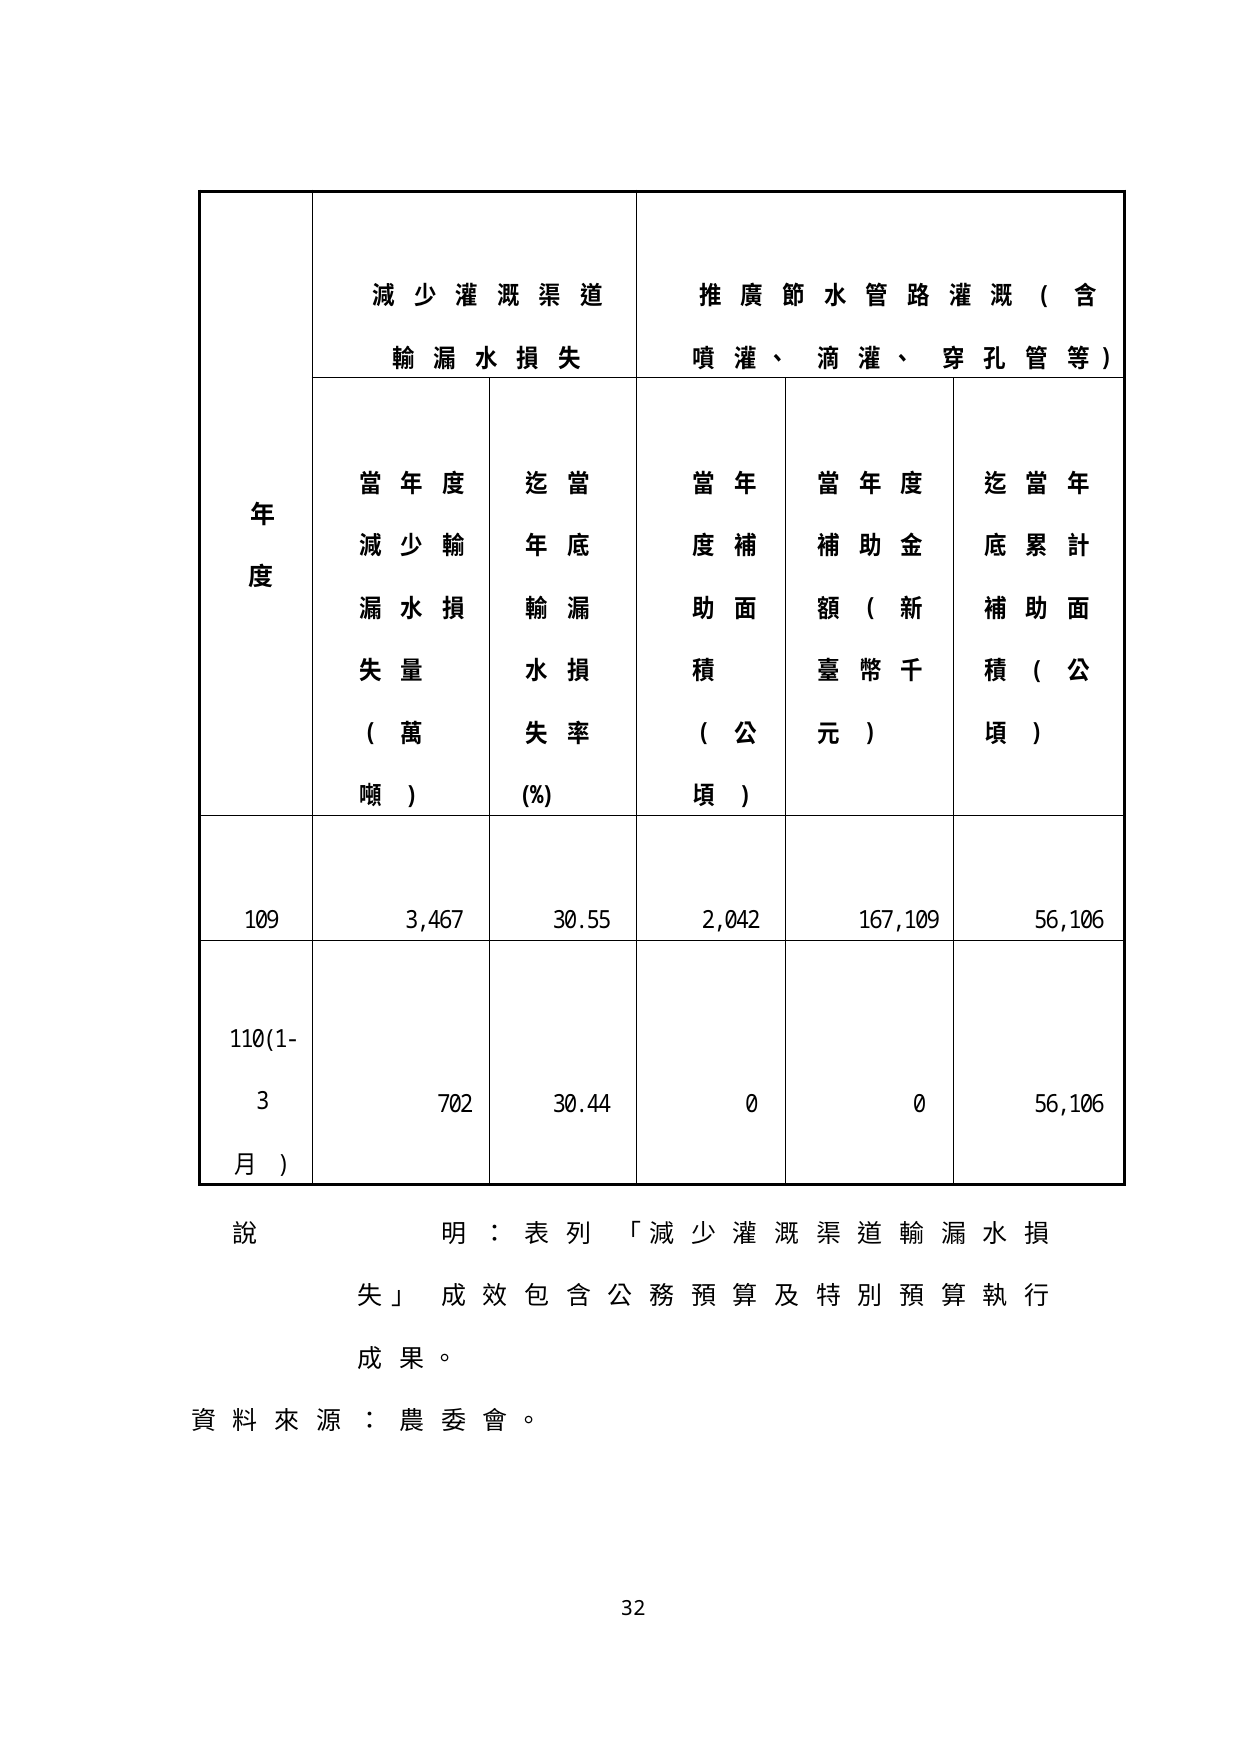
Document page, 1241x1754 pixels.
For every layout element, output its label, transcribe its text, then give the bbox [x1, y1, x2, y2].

table_cell 30.55 [490, 816, 636, 939]
table_cell 迄當年底累計補助面積(公頃) [954, 378, 1123, 814]
table_cell 56,106 [954, 816, 1123, 939]
table_cell 0 [637, 941, 785, 1183]
table_cell 3,467 [313, 816, 489, 939]
table_header 年 度 [201, 193, 312, 814]
table_cell 2,042 [637, 816, 785, 939]
table_header 推廣節水管路灌溉(含噴灌、滴灌、穿孔管等) [637, 193, 1123, 377]
table_cell 167,109 [786, 816, 953, 939]
table_cell 當年度補助金額(新臺幣千元) [786, 378, 953, 814]
text 說 明：表列「減少灌溉渠道輸漏水損失」成效包含公務預算及特別預算執行成果。 [185, 1189, 1058, 1377]
table_cell 30.44 [490, 941, 636, 1183]
table_cell 0 [786, 941, 953, 1183]
table_cell 56,106 [954, 941, 1123, 1183]
table_cell 迄當年底輸漏水損失率(%) [490, 378, 636, 814]
table_cell 702 [313, 941, 489, 1183]
table_cell 當年度補助面積(公頃) [637, 378, 785, 814]
table_cell 110(1-3月) [201, 941, 312, 1183]
table_header 減少灌溉渠道輸漏水損失 [313, 193, 636, 377]
text 資料來源：農委會。 [183, 1377, 1058, 1439]
table_cell 109 [201, 816, 312, 939]
table_cell 當年度減少輸漏水損失量(萬噸) [313, 378, 489, 814]
